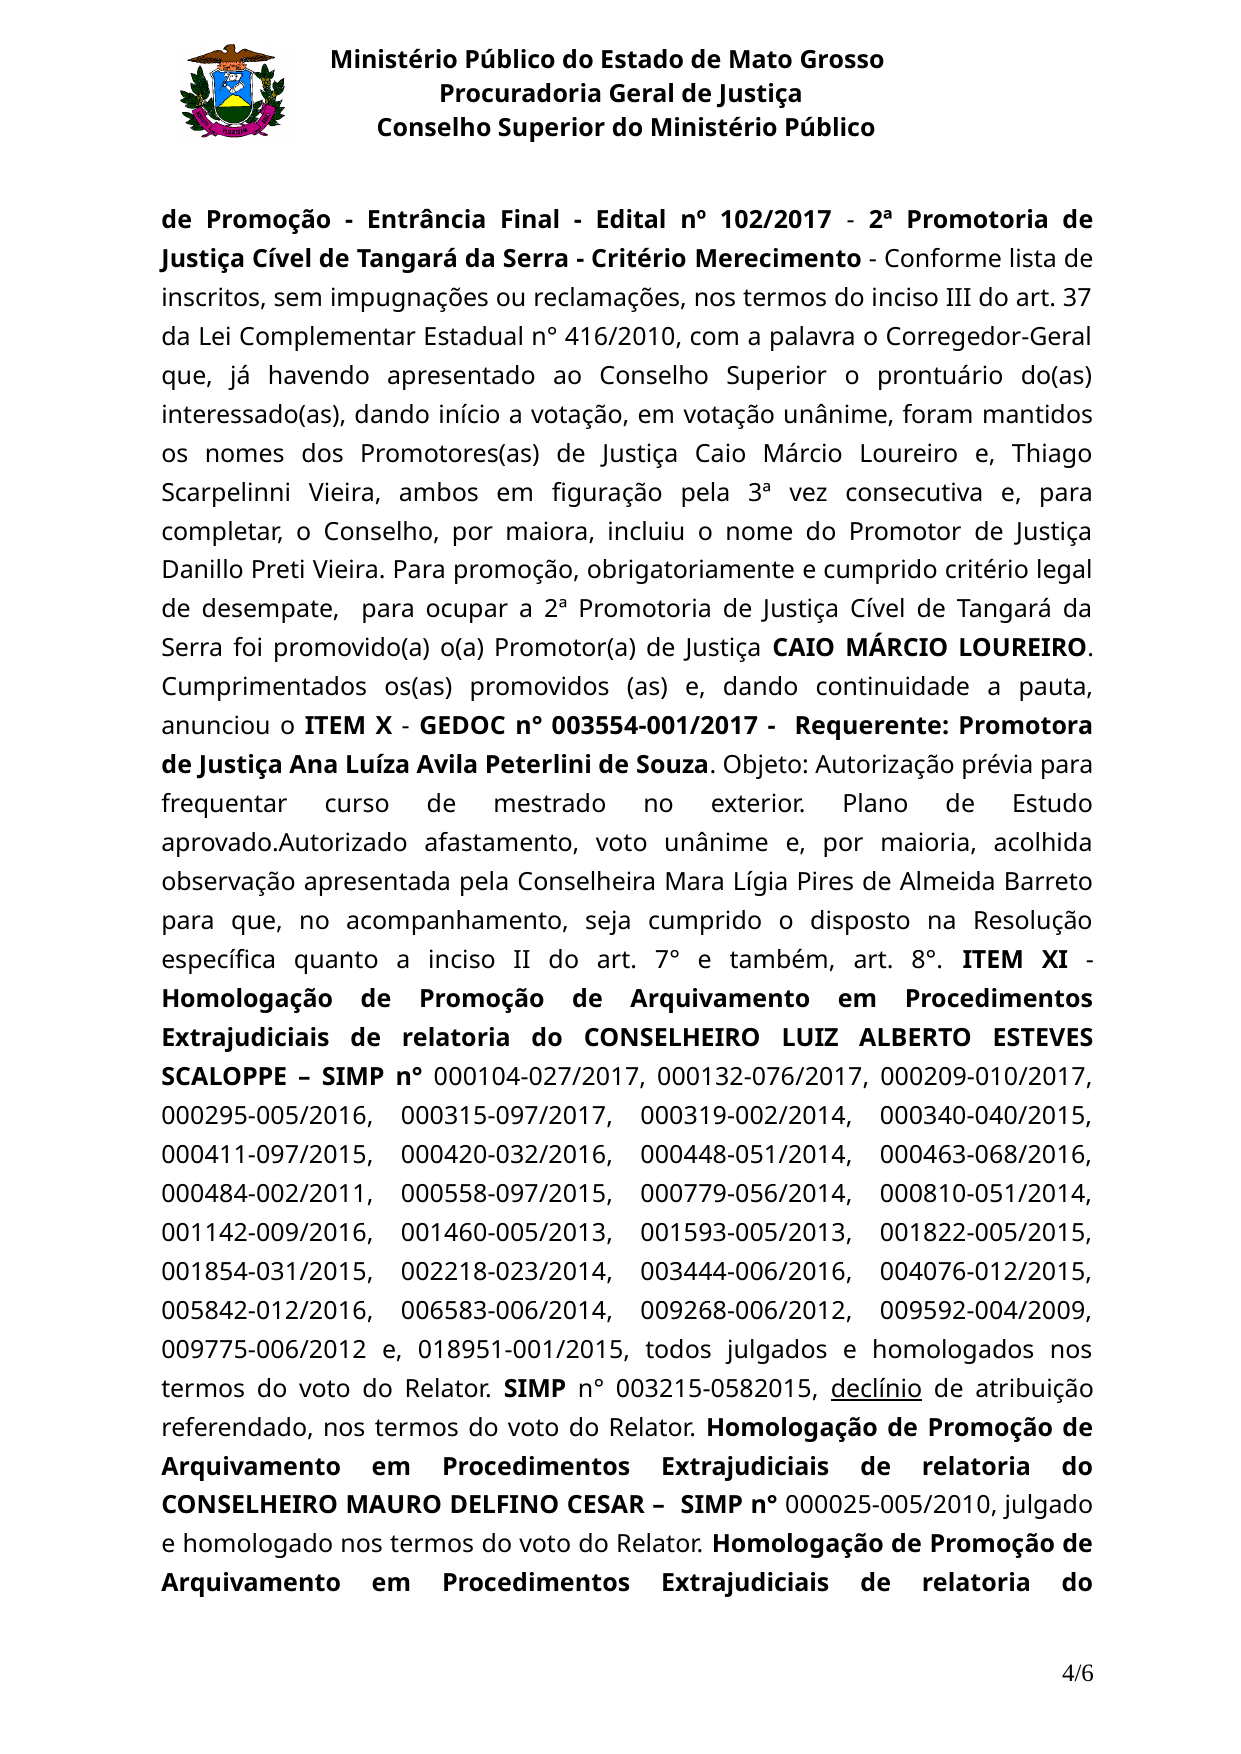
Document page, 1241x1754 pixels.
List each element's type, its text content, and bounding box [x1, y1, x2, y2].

picture [178, 43, 299, 145]
text de Promoção - Entrância Final - Edital nº 102/2017 - 2ª Promotoria de Justiça Cível de Tangará da Serra - Critério Merecimento - Conforme lista de inscritos, sem impugnações ou reclamações, nos termos do inciso III do art. 37 da Lei Complementar Estadual n° 416/2010, com a palavra o Corregedor-Geral que, já havendo apresentado ao Conselho Superior o prontuário do(as) interessado(as), dando início a votação, em votação unânime, foram mantidos os nomes dos Promotores(as) de Justiça Caio Márcio Loureiro e, Thiago Scarpelinni Vieira, ambos em figuração pela 3ª vez consecutiva e, para completar, o Conselho, por maiora, incluiu o nome do Promotor de Justiça Danillo Preti Vieira. Para promoção, obrigatoriamente e cumprido critério legal de desempate, para ocupar a 2ª Promotoria de Justiça Cível de Tangará da Serra foi promovido(a) o(a) Promotor(a) de Justiça CAIO MÁRCIO LOUREIRO. Cumprimentados os(as) promovidos (as) e, dando continuidade a pauta, anunciou o ITEM X - GEDOC n° 003554-001/2017 - Requerente: Promotora de Justiça Ana Luíza Avila Peterlini de Souza. Objeto: Autorização prévia para frequentar curso de mestrado no exterior. Plano de Estudo aprovado.Autorizado afastamento, voto unânime e, por maioria, acolhida observação apresentada pela Conselheira Mara Lígia Pires de Almeida Barreto para que, no acompanhamento, seja cumprido o disposto na Resolução específica quanto a inciso II do art. 7° e também, art. 8°. ITEM XI - Homologação de Promoção de Arquivamento em Procedimentos Extrajudiciais de relatoria do CONSELHEIRO LUIZ ALBERTO ESTEVES SCALOPPE – SIMP n° 000104-027/2017, 000132-076/2017, 000209-010/2017, 000295-005/2016, 000315-097/2017, 000319-002/2014, 000340-040/2015, 000411-097/2015, 000420-032/2016, 000448-051/2014, 000463-068/2016, 000484-002/2011, 000558-097/2015, 000779-056/2014, 000810-051/2014, 001142-009/2016, 001460-005/2013, 001593-005/2013, 001822-005/2015, 001854-031/2015, 002218-023/2014, 003444-006/2016, 004076-012/2015, 005842-012/2016, 006583-006/2014, 009268-006/2012, 009592-004/2009, 009775-006/2012 e, 018951-001/2015, todos julgados e homologados nos termos do voto do Relator. SIMP n° 003215-0582015, declínio de atribuição referendado, nos termos do voto do Relator. Homologação de Promoção de Arquivamento em Procedimentos Extrajudiciais de relatoria do CONSELHEIRO MAURO DELFINO CESAR – SIMP n° 000025-005/2010, julgado e homologado nos termos do voto do Relator. Homologação de Promoção de Arquivamento em Procedimentos Extrajudiciais de relatoria do [161, 202, 1094, 1599]
